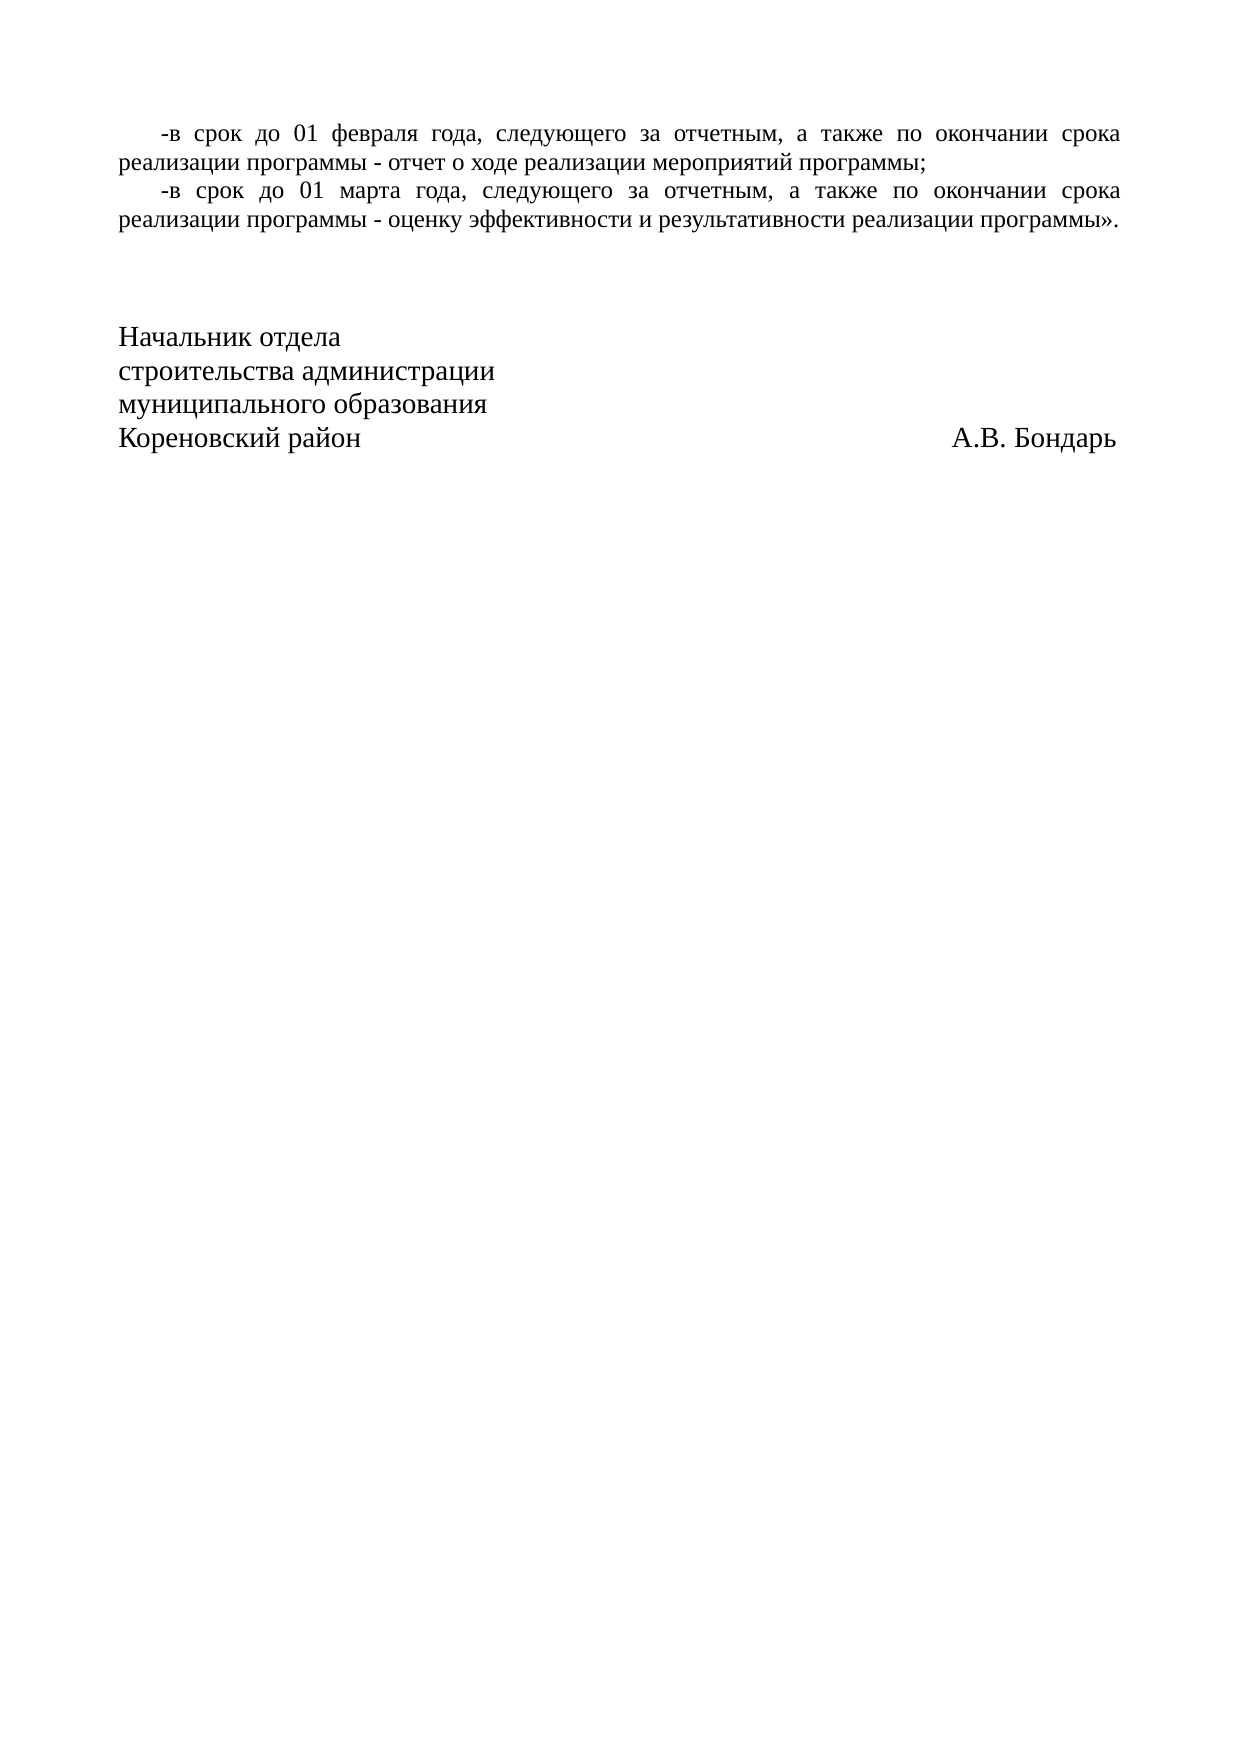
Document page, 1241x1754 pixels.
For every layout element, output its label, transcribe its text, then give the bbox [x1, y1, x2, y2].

text муниципального образования [118, 386, 1122, 420]
text -в срок до 01 марта года, следующего за отчетным, а также по окончании срока реализации программы - оценку эффективности и результативности реализации программы». [118, 176, 1122, 233]
text Начальник отдела [118, 319, 1122, 353]
text строительства администрации [118, 353, 1122, 386]
text -в срок до 01 февраля года, следующего за отчетным, а также по окончании срока реализации программы - отчет о ходе реализации мероприятий программы; [118, 118, 1122, 176]
text Кореновский район А.В. Бондарь [118, 420, 1122, 453]
